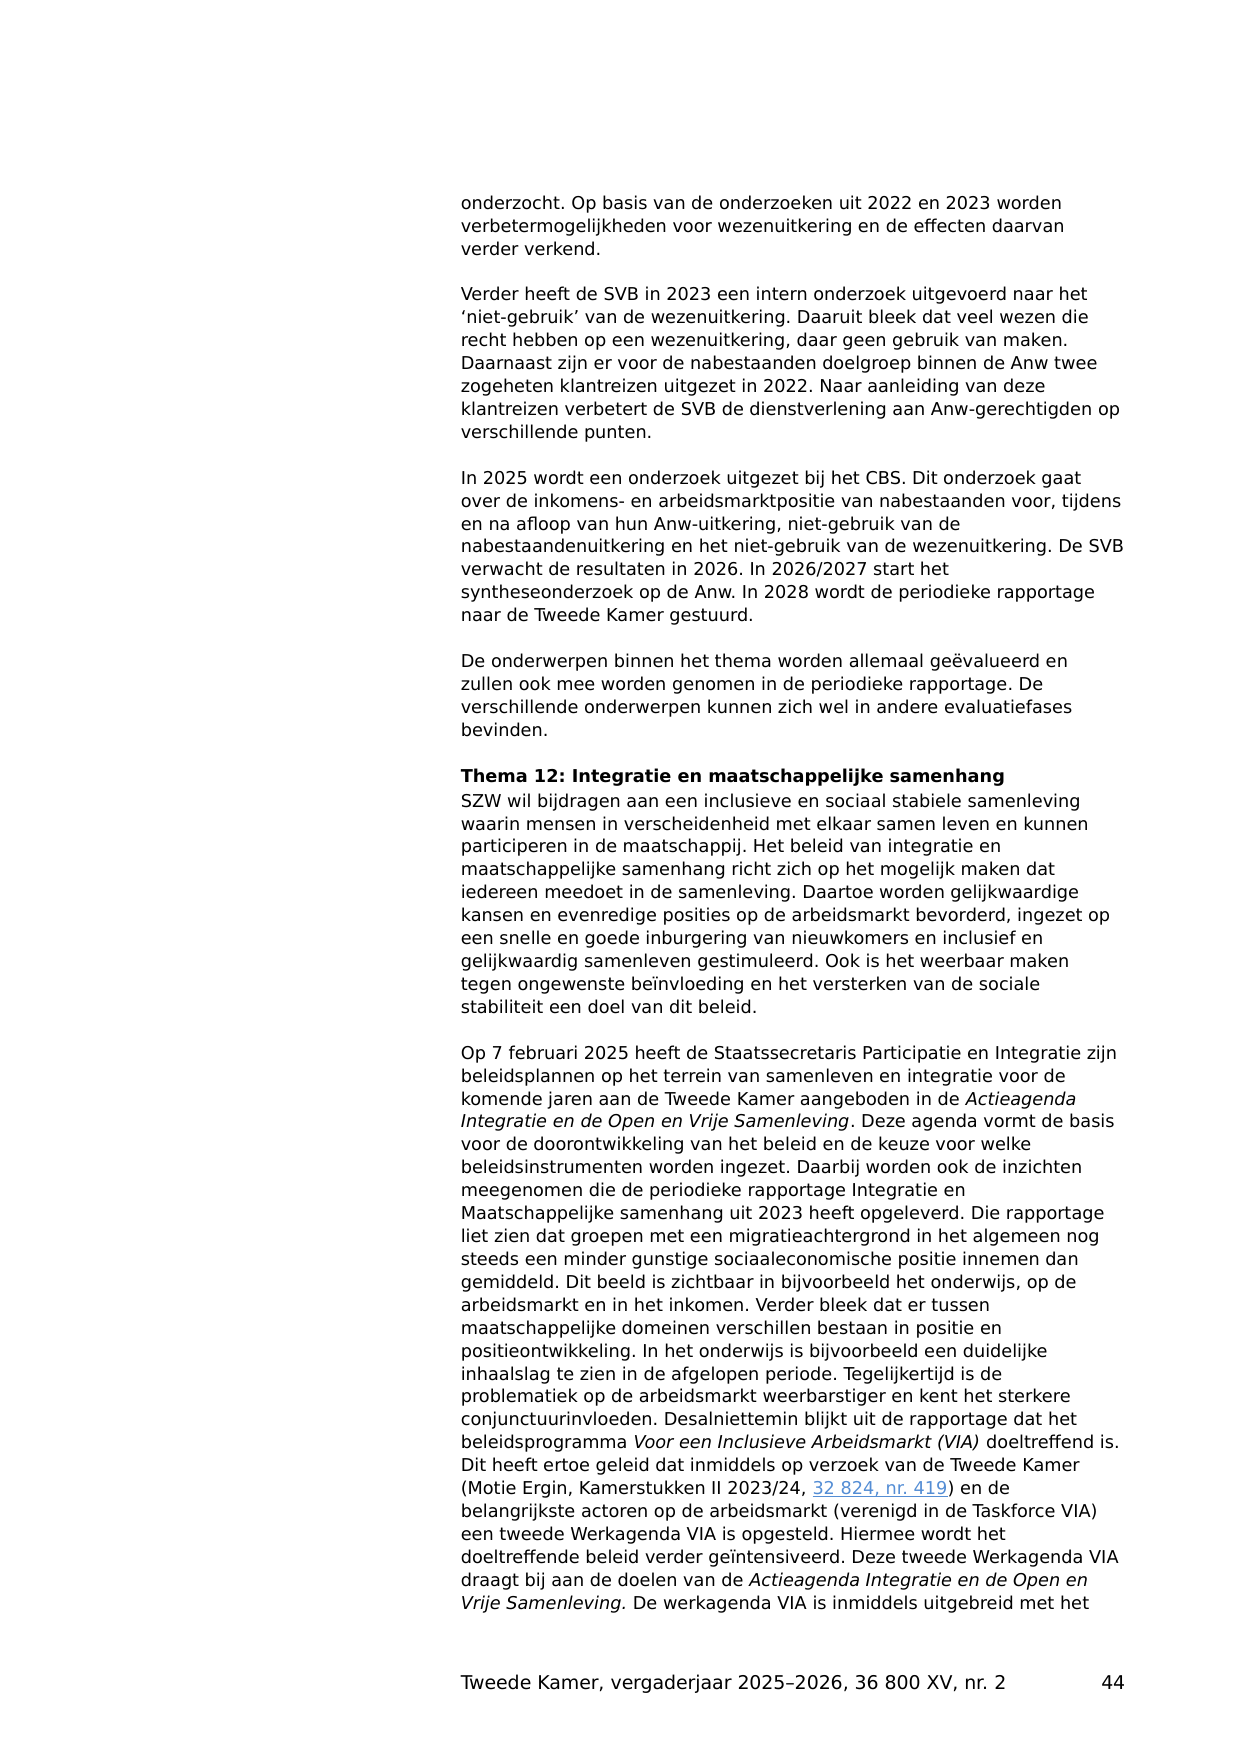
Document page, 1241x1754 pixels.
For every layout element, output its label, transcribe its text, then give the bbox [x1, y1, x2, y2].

text Thema 12: Integratie en maatschappelijke samenhang [461, 764, 1125, 787]
text Verder heeft de SVB in 2023 een intern onderzoek uitgevoerd naar het ‘niet-gebruik’ van de wezenuitkering. Daaruit bleek dat veel wezen die recht hebben op een wezenuitkering, daar geen gebruik van maken. Daarnaast zijn er voor de nabestaanden doelgroep binnen de Anw twee zogeheten klantreizen uitgezet in 2022. Naar aanleiding van deze klantreizen verbetert de SVB de dienstverlening aan Anw-gerechtigden op verschillende punten. [461, 282, 1125, 443]
text Op 7 februari 2025 heeft de Staatssecretaris Participatie en Integratie zijn beleidsplannen op het terrein van samenleven en integratie voor de komende jaren aan de Tweede Kamer aangeboden in de Actieagenda Integratie en de Open en Vrije Samenleving. Deze agenda vormt de basis voor de doorontwikkeling van het beleid en de keuze voor welke beleidsinstrumenten worden ingezet. Daarbij worden ook de inzichten meegenomen die de periodieke rapportage Integratie en Maatschappelijke samenhang uit 2023 heeft opgeleverd. Die rapportage liet zien dat groepen met een migratieachtergrond in het algemeen nog steeds een minder gunstige sociaaleconomische positie innemen dan gemiddeld. Dit beeld is zichtbaar in bijvoorbeeld het onderwijs, op de arbeidsmarkt en in het inkomen. Verder bleek dat er tussen maatschappelijke domeinen verschillen bestaan in positie en positieontwikkeling. In het onderwijs is bijvoorbeeld een duidelijke inhaalslag te zien in de afgelopen periode. Tegelijkertijd is de problematiek op de arbeidsmarkt weerbarstiger en kent het sterkere conjunctuurinvloeden. Desalniettemin blijkt uit de rapportage dat het beleidsprogramma Voor een Inclusieve Arbeidsmarkt (VIA) doeltreffend is. Dit heeft ertoe geleid dat inmiddels op verzoek van de Tweede Kamer (Motie Ergin, Kamerstukken II 2023/24, 32 824, nr. 419) en de belangrijkste actoren op de arbeidsmarkt (verenigd in de Taskforce VIA) een tweede Werkagenda VIA is opgesteld. Hiermee wordt het doeltreffende beleid verder geïntensiveerd. Deze tweede Werkagenda VIA draagt bij aan de doelen van de Actieagenda Integratie en de Open en Vrije Samenleving. De werkagenda VIA is inmiddels uitgebreid met het [461, 1041, 1125, 1614]
text onderzocht. Op basis van de onderzoeken uit 2022 en 2023 worden verbetermogelĳkheden voor wezenuitkering en de effecten daarvan verder verkend. [461, 191, 1125, 259]
text In 2025 wordt een onderzoek uitgezet bij het CBS. Dit onderzoek gaat over de inkomens- en arbeidsmarktpositie van nabestaanden voor, tijdens en na afloop van hun Anw-uitkering, niet-gebruik van de nabestaandenuitkering en het niet-gebruik van de wezenuitkering. De SVB verwacht de resultaten in 2026. In 2026/2027 start het syntheseonderzoek op de Anw. In 2028 wordt de periodieke rapportage naar de Tweede Kamer gestuurd. [461, 466, 1125, 626]
text De onderwerpen binnen het thema worden allemaal geëvalueerd en zullen ook mee worden genomen in de periodieke rapportage. De verschillende onderwerpen kunnen zich wel in andere evaluatiefases bevinden. [461, 649, 1125, 741]
text SZW wil bĳdragen aan een inclusieve en sociaal stabiele samenleving waarin mensen in verscheidenheid met elkaar samen leven en kunnen participeren in de maatschappĳ. Het beleid van integratie en maatschappelĳke samenhang richt zich op het mogelijk maken dat iedereen meedoet in de samenleving. Daartoe worden gelĳkwaardige kansen en evenredige posities op de arbeidsmarkt bevorderd, ingezet op een snelle en goede inburgering van nieuwkomers en inclusief en gelijkwaardig samenleven gestimuleerd. Ook is het weerbaar maken tegen ongewenste beïnvloeding en het versterken van de sociale stabiliteit een doel van dit beleid. [461, 789, 1125, 1018]
